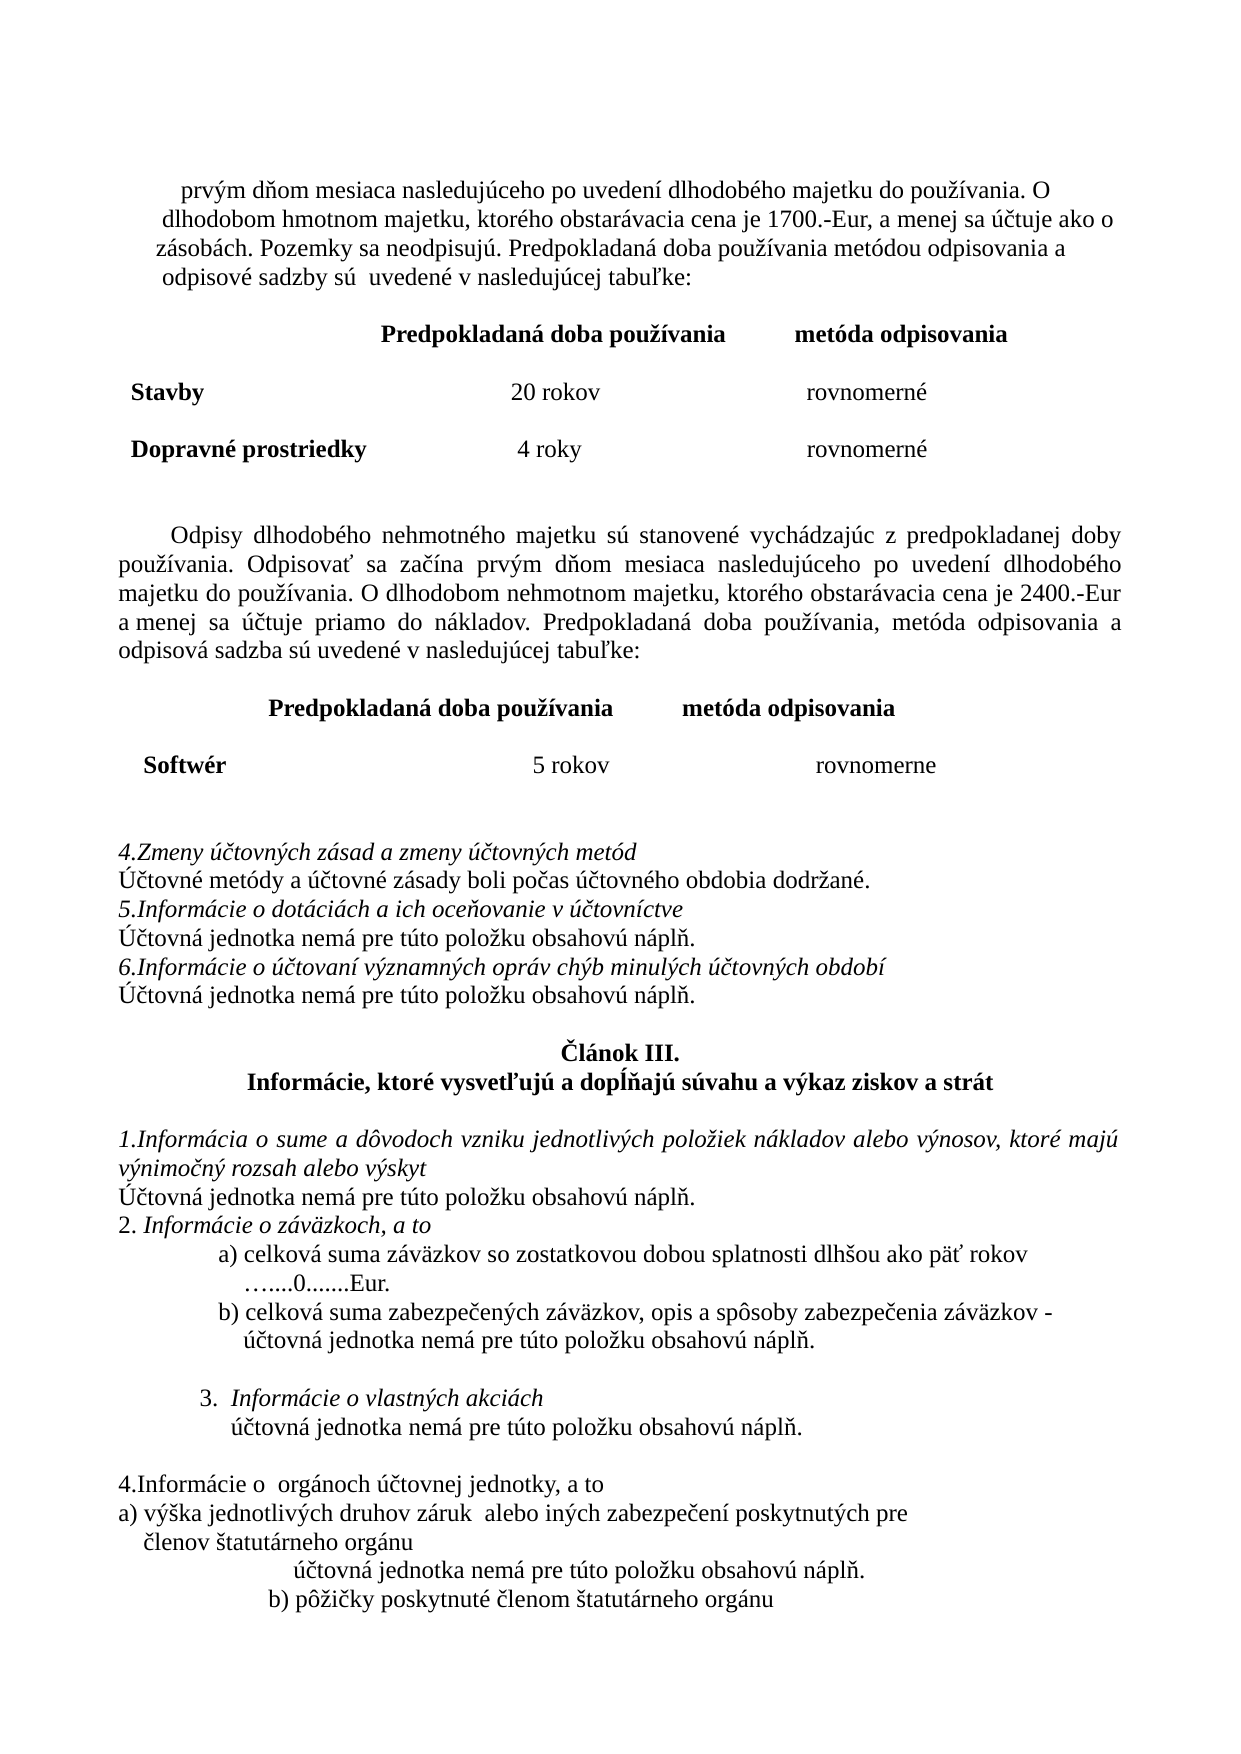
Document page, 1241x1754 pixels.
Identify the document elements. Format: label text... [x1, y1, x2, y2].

text Stavby 20 rokov rovnomerné [118, 377, 1122, 406]
text Predpokladaná doba používania metóda odpisovania [118, 693, 1122, 722]
text prvým dňom mesiaca nasledujúceho po uvedení dlhodobého majetku do používania. O [118, 176, 1122, 204]
text zásobách. Pozemky sa neodpisujú. Predpokladaná doba používania metódou odpisovania a [118, 233, 1122, 262]
text a) výška jednotlivých druhov záruk alebo iných zabezpečení poskytnutých pre [118, 1498, 1122, 1527]
text dlhodobom hmotnom majetku, ktorého obstarávacia cena je 1700.-Eur, a menej sa účtuje ako o [118, 204, 1122, 233]
text Softwér 5 rokov rovnomerne [118, 751, 1122, 779]
text účtovná jednotka nemá pre túto položku obsahovú náplň. [118, 1326, 1122, 1354]
list Zmeny účtovných zásad a zmeny účtovných metód [118, 837, 1122, 866]
text …....0.......Eur. [118, 1268, 1122, 1297]
text Predpokladaná doba používania metóda odpisovania [118, 319, 1122, 348]
text 3. Informácie o vlastných akciách [118, 1383, 1122, 1412]
text 2. Informácie o záväzkoch, a to [118, 1211, 1122, 1239]
list Informácie o dotáciách a ich oceňovanie v účtovníctve [118, 894, 1122, 923]
list Informácie o účtovaní významných opráv chýb minulých účtovných období [118, 952, 1122, 981]
text účtovná jednotka nemá pre túto položku obsahovú náplň. [118, 1412, 1122, 1441]
list Informácia o sume a dôvodoch vzniku jednotlivých položiek nákladov alebo výnosov, ktoré majú výnimočný rozsah alebo výskyt [118, 1124, 1122, 1182]
text a) celková suma záväzkov so zostatkovou dobou splatnosti dlhšou ako päť rokov [118, 1239, 1122, 1268]
text Článok III. [118, 1038, 1122, 1067]
text b) celková suma zabezpečených záväzkov, opis a spôsoby zabezpečenia záväzkov - [118, 1297, 1122, 1326]
text členov štatutárneho orgánu [118, 1527, 1122, 1556]
text Účtovné metódy a účtovné zásady boli počas účtovného obdobia dodržané. [118, 866, 1122, 894]
text Účtovná jednotka nemá pre túto položku obsahovú náplň. [118, 923, 1122, 952]
text odpisové sadzby sú uvedené v nasledujúcej tabuľke: [118, 262, 1122, 291]
text Účtovná jednotka nemá pre túto položku obsahovú náplň. [118, 981, 1122, 1009]
text účtovná jednotka nemá pre túto položku obsahovú náplň. [118, 1556, 1122, 1584]
text Účtovná jednotka nemá pre túto položku obsahovú náplň. [118, 1182, 1122, 1211]
text Dopravné prostriedky 4 roky rovnomerné [118, 434, 1122, 463]
text Informácie, ktoré vysvetľujú a dopĺňajú súvahu a výkaz ziskov a strát [118, 1067, 1122, 1096]
text Odpisy dlhodobého nehmotného majetku sú stanovené vychádzajúc z predpokladanej doby používania. Odpisovať sa začína prvým dňom mesiaca nasledujúceho po uvedení dlhodobého majetku do používania. O dlhodobom nehmotnom majetku, ktorého obstarávacia cena je 2400.-Eur a menej sa účtuje priamo do nákladov. Predpokladaná doba používania, metóda odpisovania a odpisová sadzba sú uvedené v nasledujúcej tabuľke: [118, 521, 1122, 664]
text b) pôžičky poskytnuté členom štatutárneho orgánu [118, 1584, 1122, 1613]
list Informácie o orgánoch účtovnej jednotky, a to [118, 1469, 1122, 1498]
